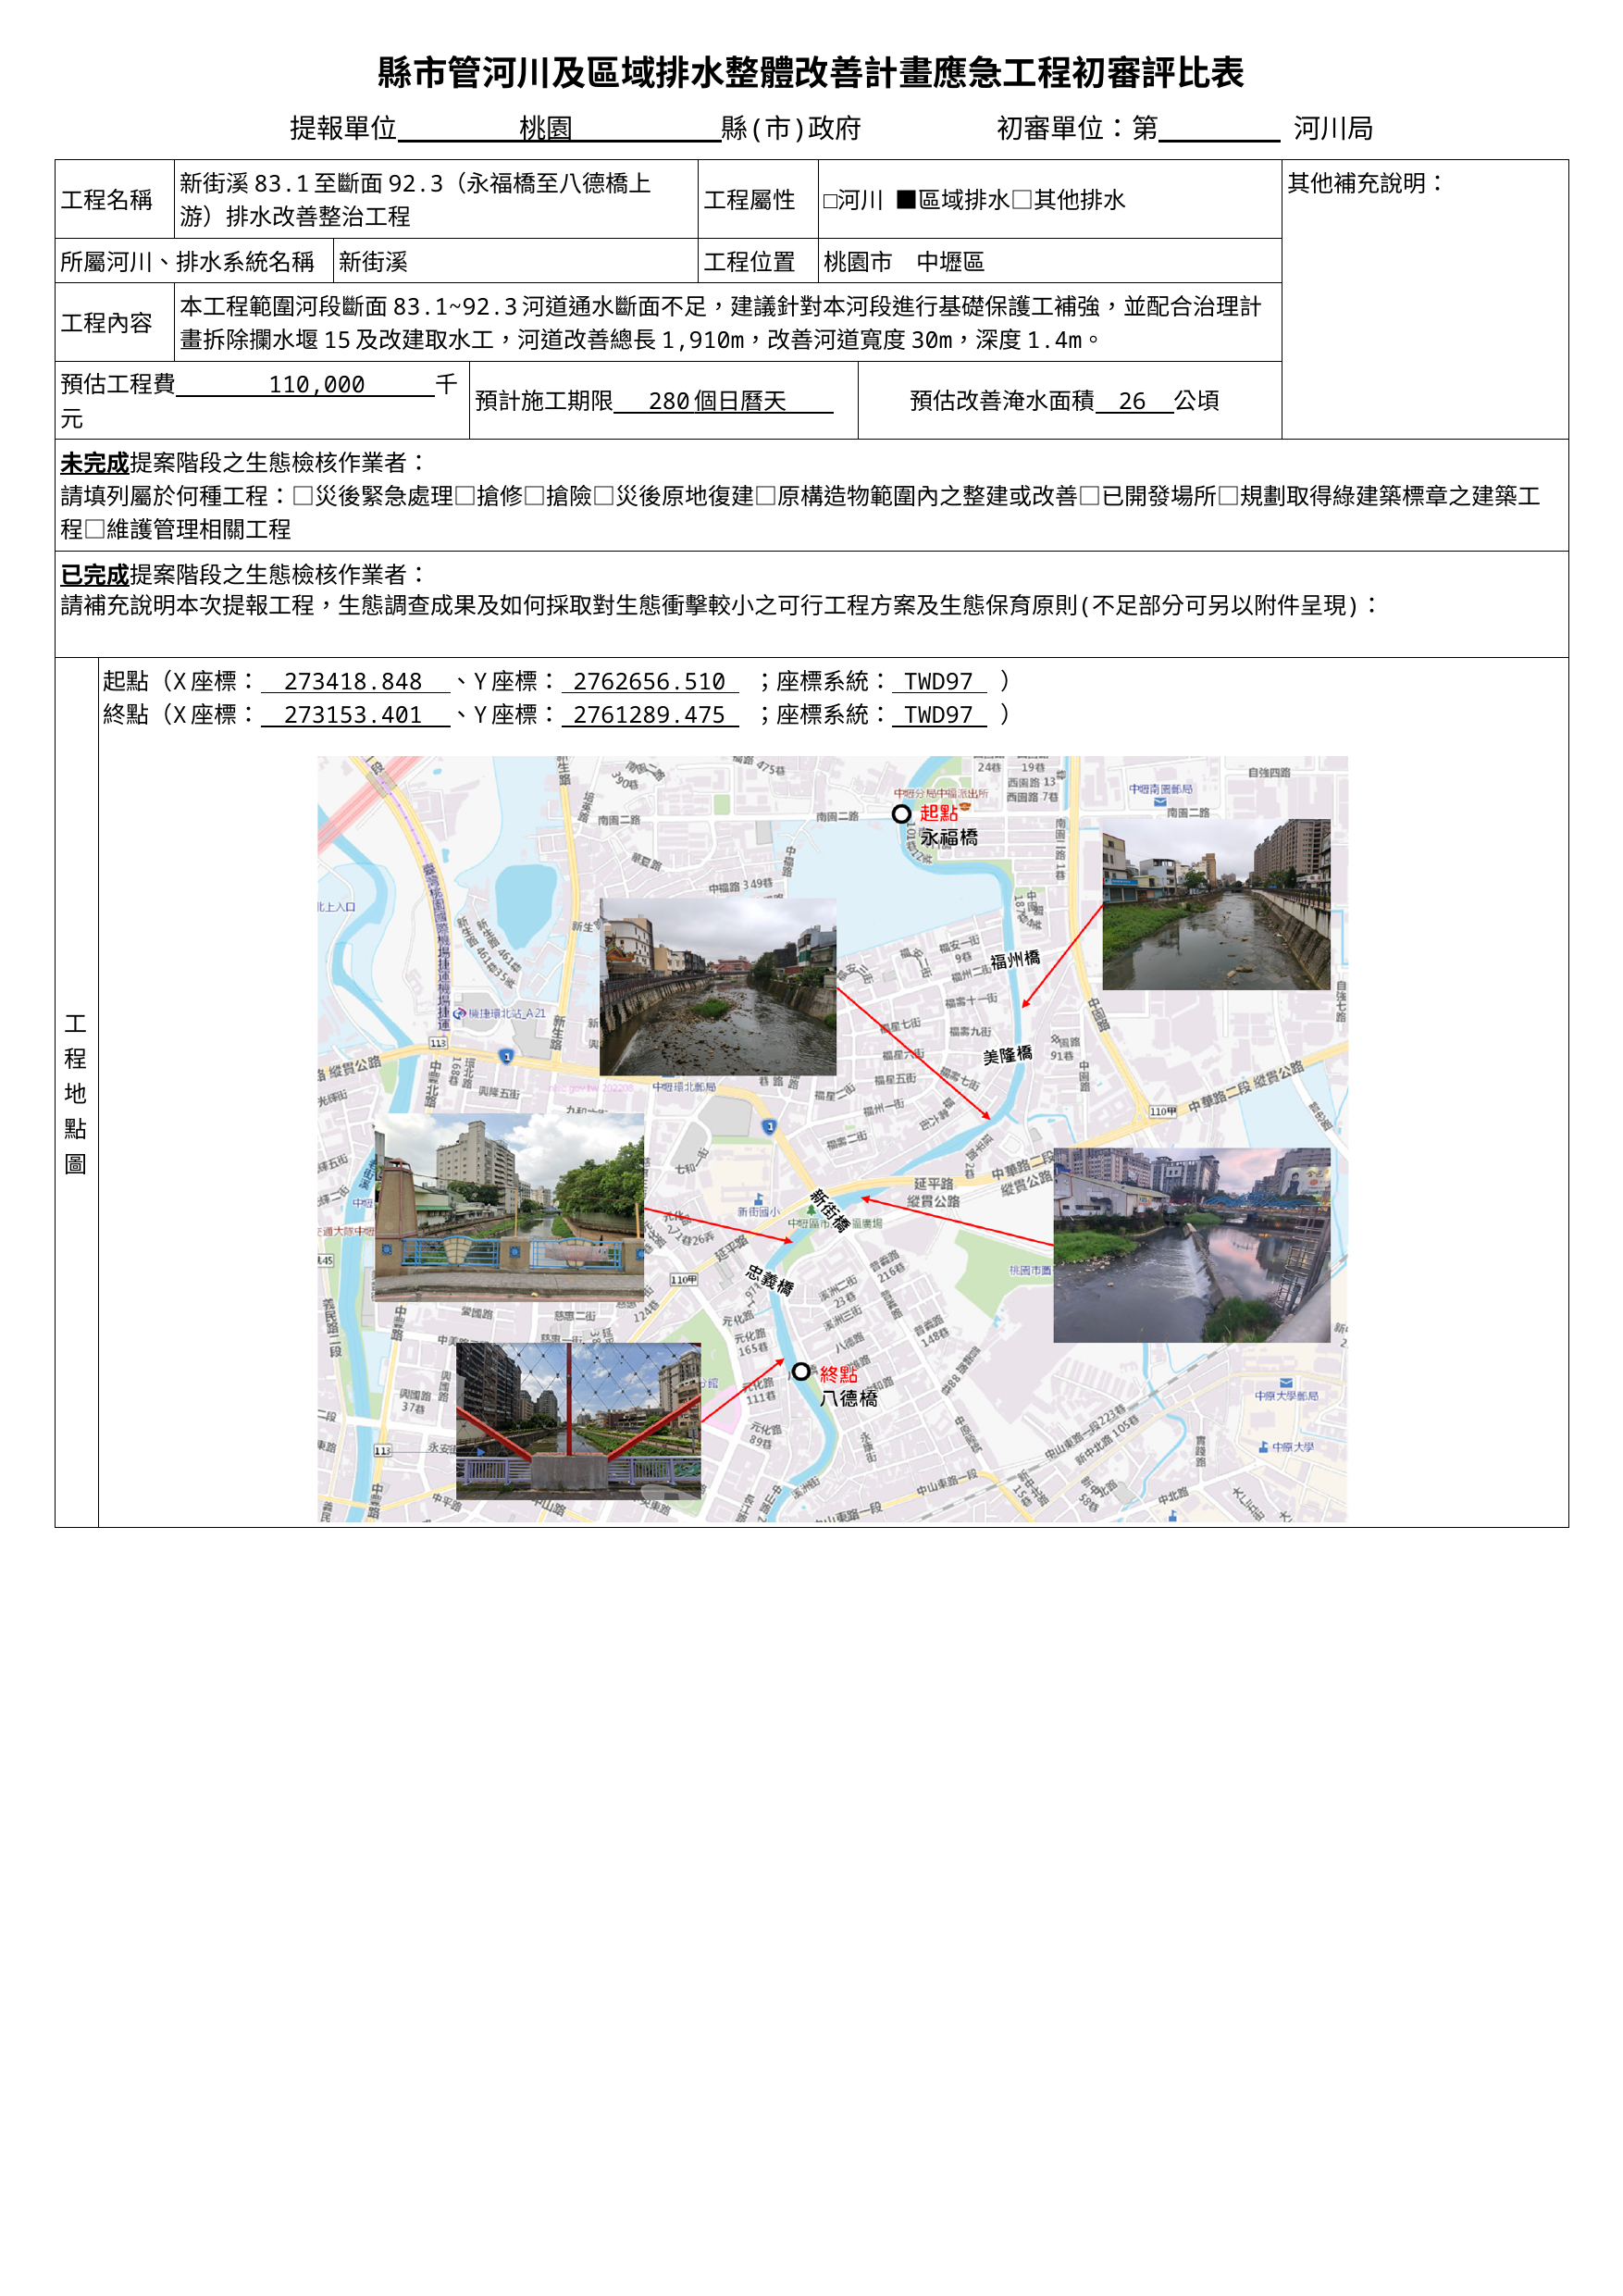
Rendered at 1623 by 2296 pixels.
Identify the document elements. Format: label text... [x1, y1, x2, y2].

table_cell 預估改善淹水面積 26 公頃 [859, 362, 1282, 439]
table_cell 起點（X座標： 273418.848 、Y座標： 2762656.510 ；座標系統： TWD97 ） 終點（X座標： 273153.401 、Y座標： 2761289.475 ；座標系統： TWD97 ） [99, 658, 1568, 1527]
text 縣市管河川及區域排水整體改善計畫應急工程初審評比表 [55, 55, 1568, 93]
table_cell 預估工程費 110,000 千元 [56, 362, 469, 439]
table_header 工程屬性 [699, 160, 818, 238]
table_cell 桃園市 中壢區 [819, 239, 1282, 282]
table_cell 新街溪 [334, 239, 698, 282]
table_cell 所屬河川、排水系統名稱 [56, 239, 333, 282]
table_cell 工程位置 [699, 239, 818, 282]
text 提報單位 桃園 縣(市)政府 初審單位：第 河川局 [55, 106, 1568, 146]
table_cell 工 程 地 點 圖 [56, 658, 98, 1527]
table_cell 工程內容 [56, 283, 174, 360]
table_cell 未完成提案階段之生態檢核作業者： 請填列屬於何種工程：□災後緊急處理□搶修□搶險□災後原地復建□原構造物範圍內之整建或改善□已開發場所□規劃取得綠建築標章之建築工程□維護管理相關工程 [56, 440, 1568, 551]
table_header 新街溪83.1至斷面92.3（永福橋至八德橋上游）排水改善整治工程 [175, 160, 698, 238]
table_cell 預計施工期限 280個日曆天 [470, 362, 858, 439]
table_header □河川 ■區域排水□其他排水 [819, 160, 1282, 238]
table_header 工程名稱 [56, 160, 174, 238]
table_cell 本工程範圍河段斷面83.1~92.3河道通水斷面不足，建議針對本河段進行基礎保護工補強，並配合治理計畫拆除攔水堰15及改建取水工，河道改善總長1,910m，改善河道寬度30m，深度1.4m。 [175, 283, 1282, 360]
table_cell 已完成提案階段之生態檢核作業者： 請補充說明本次提報工程，生態調查成果及如何採取對生態衝擊較小之可行工程方案及生態保育原則(不足部分可另以附件呈現)： [56, 552, 1568, 657]
table_header 其他補充說明： [1282, 160, 1568, 439]
